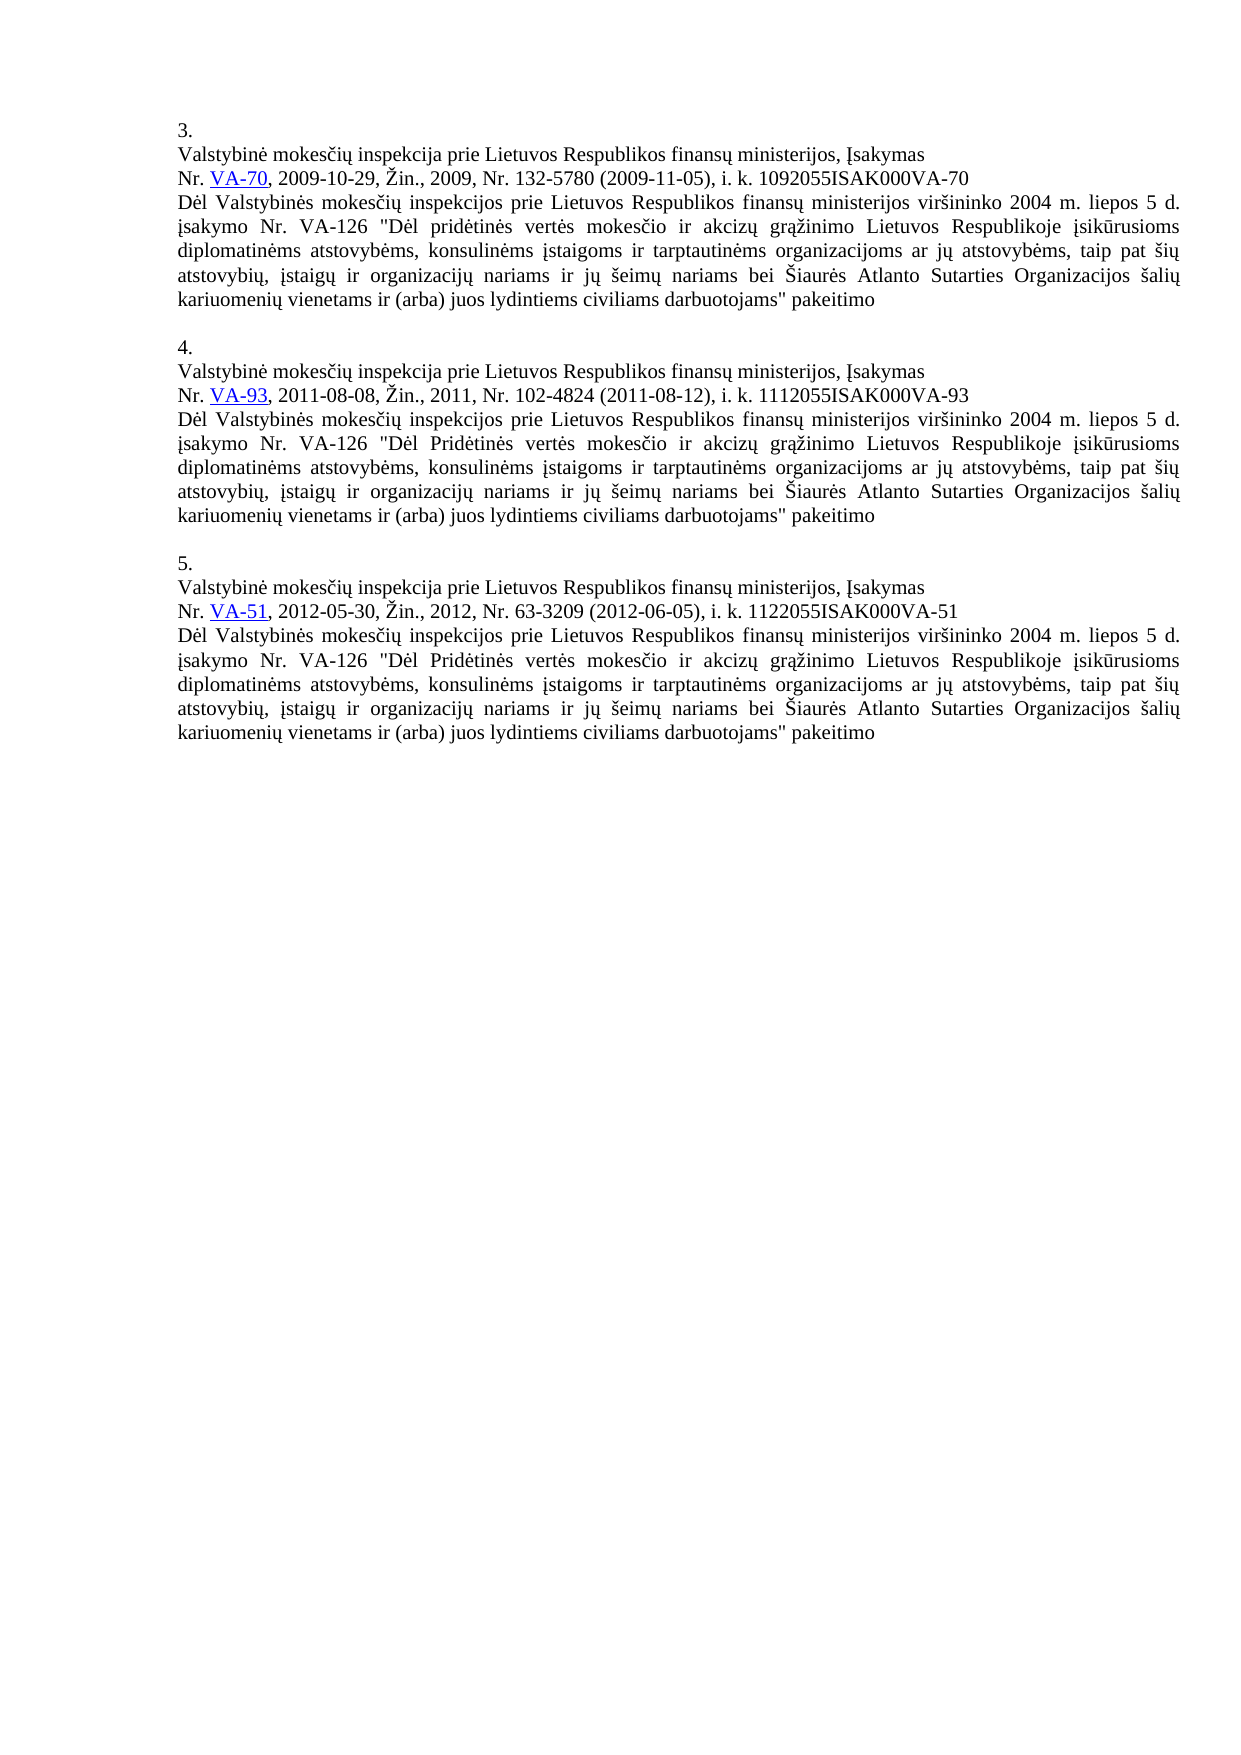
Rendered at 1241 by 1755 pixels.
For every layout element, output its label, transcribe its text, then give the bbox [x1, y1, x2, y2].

text Valstybinė mokesčių inspekcija prie Lietuvos Respublikos finansų ministerijos, Įsakymas [177, 359, 1181, 383]
text Dėl Valstybinės mokesčių inspekcijos prie Lietuvos Respublikos finansų ministerijos viršininko 2004 m. liepos 5 d. įsakymo Nr. VA-126 "Dėl pridėtinės vertės mokesčio ir akcizų grąžinimo Lietuvos Respublikoje įsikūrusioms diplomatinėms atstovybėms, konsulinėms įstaigoms ir tarptautinėms organizacijoms ar jų atstovybėms, taip pat šių atstovybių, įstaigų ir organizacijų nariams ir jų šeimų nariams bei Šiaurės Atlanto Sutarties Organizacijos šalių kariuomenių vienetams ir (arba) juos lydintiems civiliams darbuotojams" pakeitimo [177, 190, 1181, 311]
text 4. [177, 335, 1181, 359]
text Valstybinė mokesčių inspekcija prie Lietuvos Respublikos finansų ministerijos, Įsakymas [177, 142, 1181, 166]
text 5. [177, 551, 1181, 575]
text Nr. VA-70, 2009-10-29, Žin., 2009, Nr. 132-5780 (2009-11-05), i. k. 1092055ISAK000VA-70 [177, 166, 1181, 190]
text Nr. VA-51, 2012-05-30, Žin., 2012, Nr. 63-3209 (2012-06-05), i. k. 1122055ISAK000VA-51 [177, 599, 1181, 623]
text 3. [177, 118, 1181, 142]
text Valstybinė mokesčių inspekcija prie Lietuvos Respublikos finansų ministerijos, Įsakymas [177, 575, 1181, 599]
text Dėl Valstybinės mokesčių inspekcijos prie Lietuvos Respublikos finansų ministerijos viršininko 2004 m. liepos 5 d. įsakymo Nr. VA-126 "Dėl Pridėtinės vertės mokesčio ir akcizų grąžinimo Lietuvos Respublikoje įsikūrusioms diplomatinėms atstovybėms, konsulinėms įstaigoms ir tarptautinėms organizacijoms ar jų atstovybėms, taip pat šių atstovybių, įstaigų ir organizacijų nariams ir jų šeimų nariams bei Šiaurės Atlanto Sutarties Organizacijos šalių kariuomenių vienetams ir (arba) juos lydintiems civiliams darbuotojams" pakeitimo [177, 623, 1181, 744]
text Nr. VA-93, 2011-08-08, Žin., 2011, Nr. 102-4824 (2011-08-12), i. k. 1112055ISAK000VA-93 [177, 383, 1181, 407]
text Dėl Valstybinės mokesčių inspekcijos prie Lietuvos Respublikos finansų ministerijos viršininko 2004 m. liepos 5 d. įsakymo Nr. VA-126 "Dėl Pridėtinės vertės mokesčio ir akcizų grąžinimo Lietuvos Respublikoje įsikūrusioms diplomatinėms atstovybėms, konsulinėms įstaigoms ir tarptautinėms organizacijoms ar jų atstovybėms, taip pat šių atstovybių, įstaigų ir organizacijų nariams ir jų šeimų nariams bei Šiaurės Atlanto Sutarties Organizacijos šalių kariuomenių vienetams ir (arba) juos lydintiems civiliams darbuotojams" pakeitimo [177, 407, 1181, 527]
